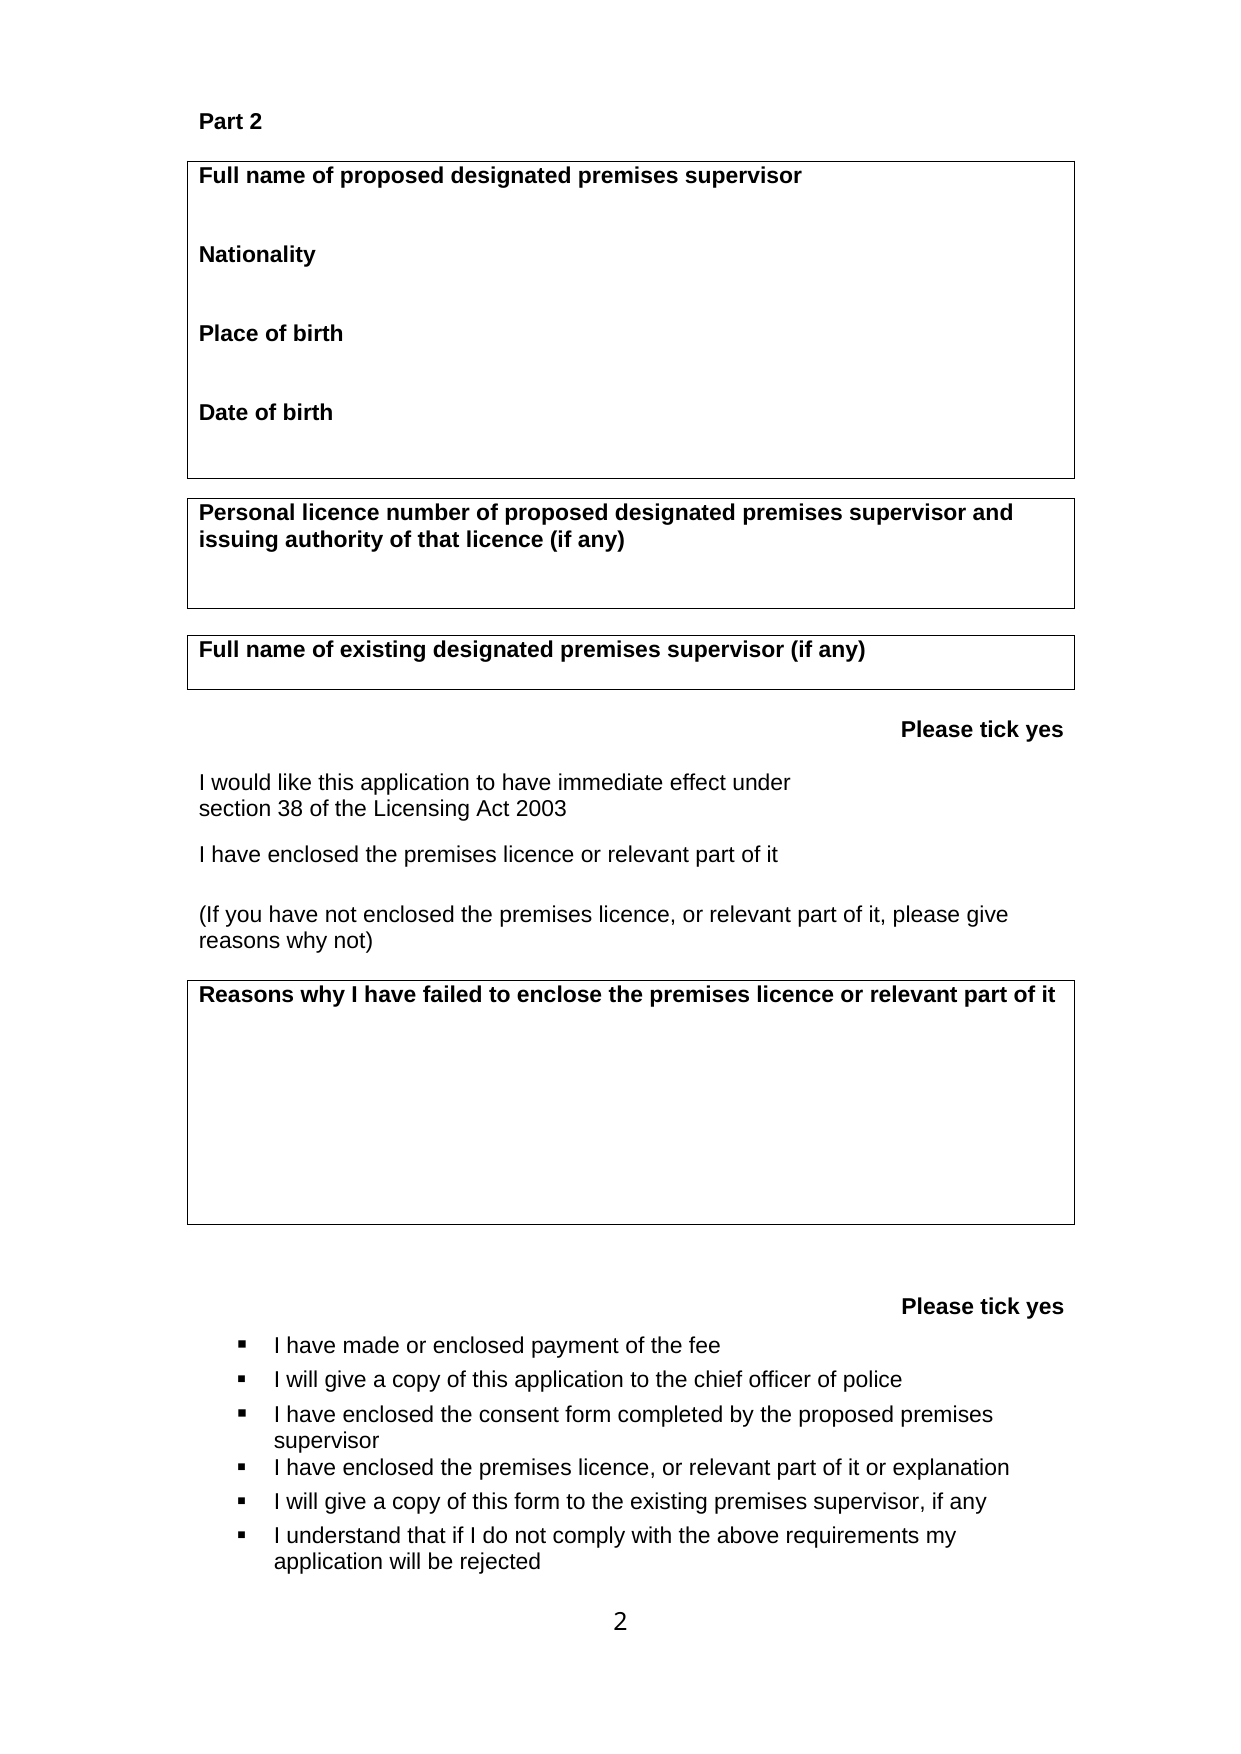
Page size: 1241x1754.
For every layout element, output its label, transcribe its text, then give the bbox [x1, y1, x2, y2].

table_cell [1024, 1366, 1076, 1401]
table_cell [187, 690, 1075, 716]
table_cell I will give a copy of this application to the chief officer of police [187, 1366, 1023, 1401]
table_cell [983, 841, 1075, 875]
table_cell [1024, 1454, 1076, 1488]
table_cell I will give a copy of this form to the existing premises supervisor, if any [187, 1488, 1023, 1522]
table_cell [1024, 1333, 1076, 1366]
table_cell [983, 769, 1075, 822]
table_cell I have enclosed the premises licence, or relevant part of it or explanation [187, 1454, 1023, 1488]
table_cell I would like this application to have immediate effect under section 38 of the Licensing Act 2003 [187, 769, 983, 822]
table_cell Personal licence number of proposed designated premises supervisor and issuing authority of that licence (if any) [188, 499, 1074, 608]
table_cell [187, 822, 1075, 841]
table_cell Full name of proposed designated premises supervisor Nationality Place of birth Date of birth [188, 162, 1074, 478]
table_cell [187, 743, 1075, 769]
table_cell I have enclosed the consent form completed by the proposed premises supervisor [187, 1401, 1023, 1454]
table_cell [1024, 1522, 1076, 1601]
table_cell Please tick yes [187, 716, 1075, 742]
table_cell [187, 875, 1075, 901]
table_cell [1024, 1401, 1076, 1454]
table_cell [187, 609, 1075, 635]
table_cell Reasons why I have failed to enclose the premises licence or relevant part of it [188, 981, 1074, 1224]
table_cell (If you have not enclosed the premises licence, or relevant part of it, please give reasons why not) [187, 901, 1075, 954]
table_cell [187, 479, 1075, 498]
table_header Please tick yes [187, 1293, 1076, 1332]
table_header Part 2 [187, 108, 1075, 134]
table_cell I have made or enclosed payment of the fee [187, 1333, 1023, 1366]
table_cell Full name of existing designated premises supervisor (if any) [188, 636, 1074, 689]
table_cell I understand that if I do not comply with the above requirements my application will be rejected [187, 1522, 1023, 1601]
table_cell I have enclosed the premises licence or relevant part of it [187, 841, 983, 875]
table_cell [187, 134, 1075, 161]
table_cell [187, 954, 1075, 980]
table_cell [1024, 1488, 1076, 1522]
